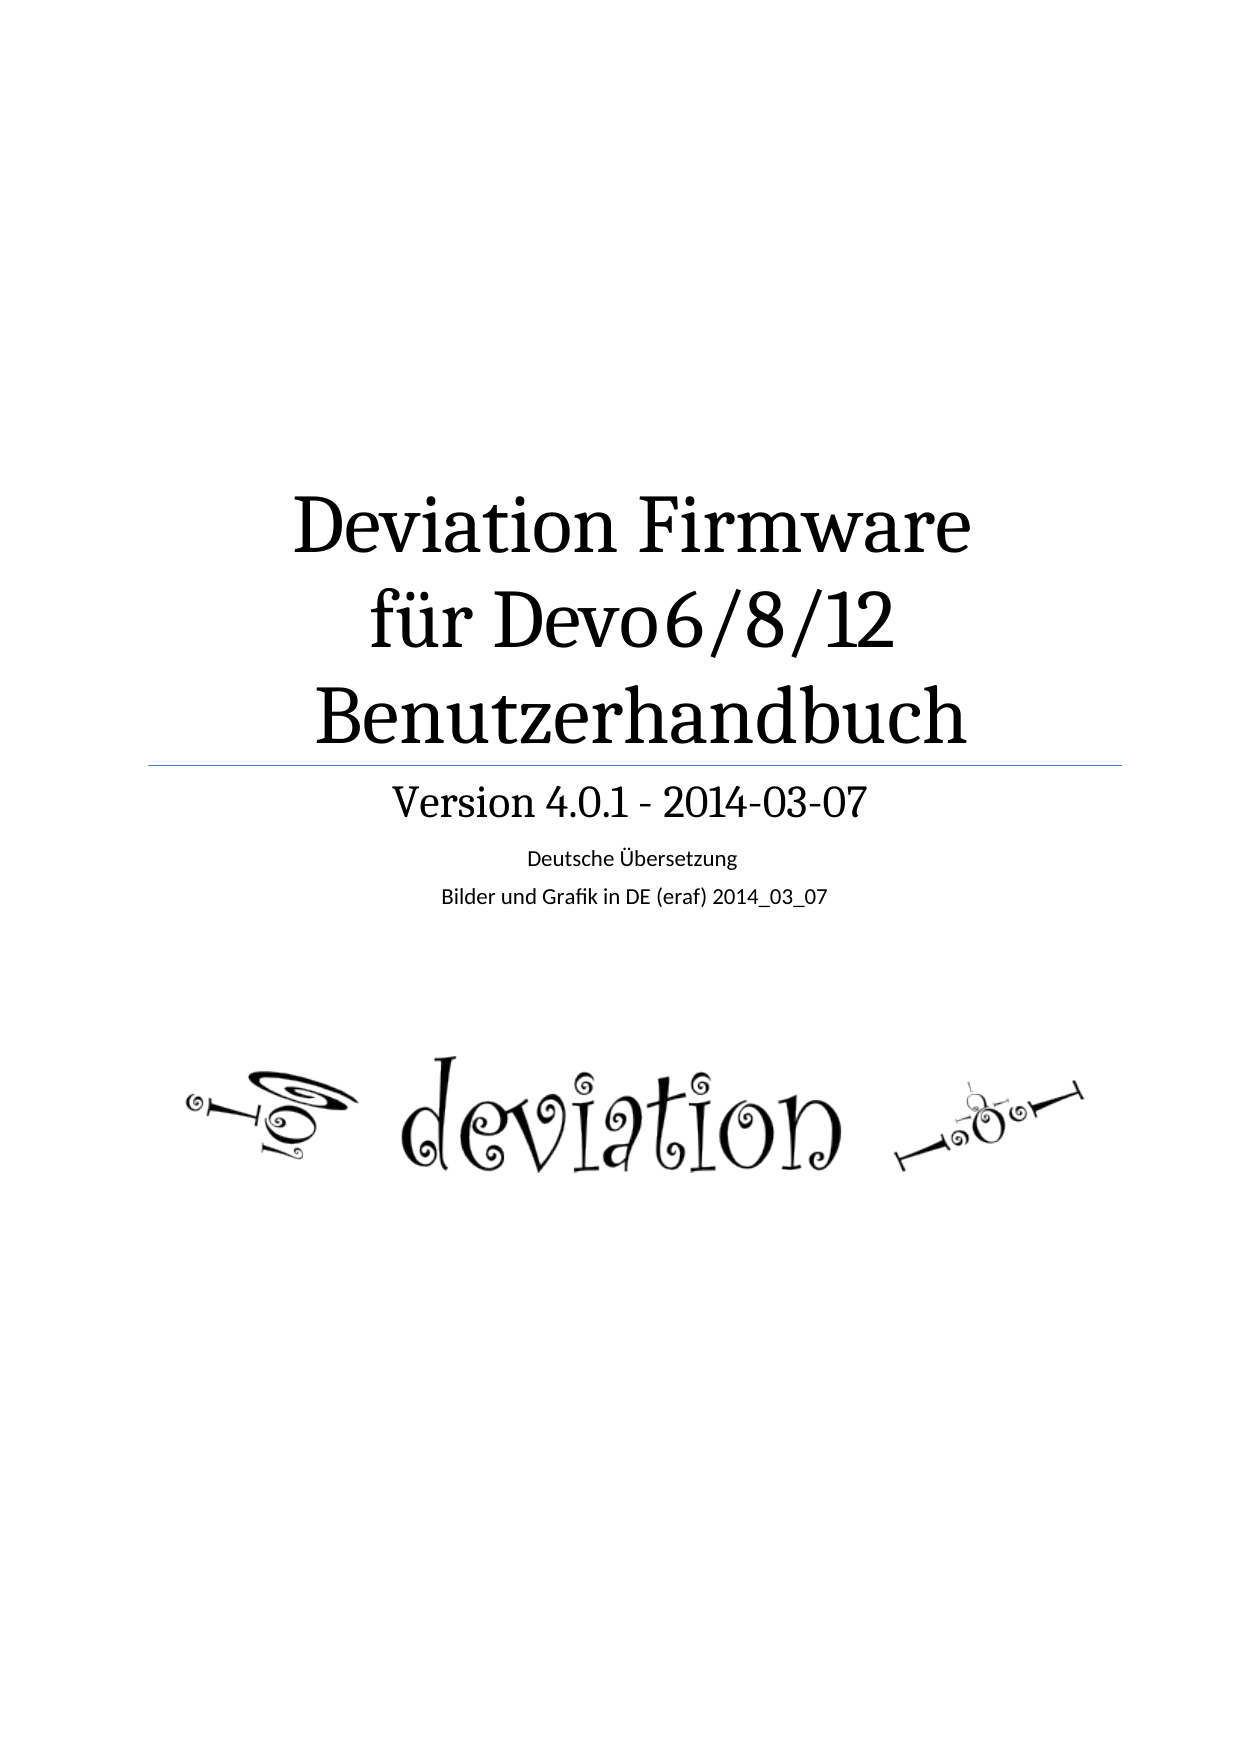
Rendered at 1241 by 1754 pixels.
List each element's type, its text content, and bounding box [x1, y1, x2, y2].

picture [184, 1056, 1085, 1173]
table_cell Deutsche Übersetzung [148, 840, 1122, 877]
table_header [148, 177, 1122, 477]
table_header [148, 1010, 1122, 1038]
table_cell Version 4.0.1 - 2014-03-07 [148, 766, 1122, 839]
table_cell [148, 915, 1122, 952]
table_cell Deviation Firmware für Devo 6/8/12 Benutzerhandbuch [148, 477, 1122, 764]
table_cell Bilder und Grafik in DE (eraf) 2014_03_07 [148, 877, 1122, 914]
